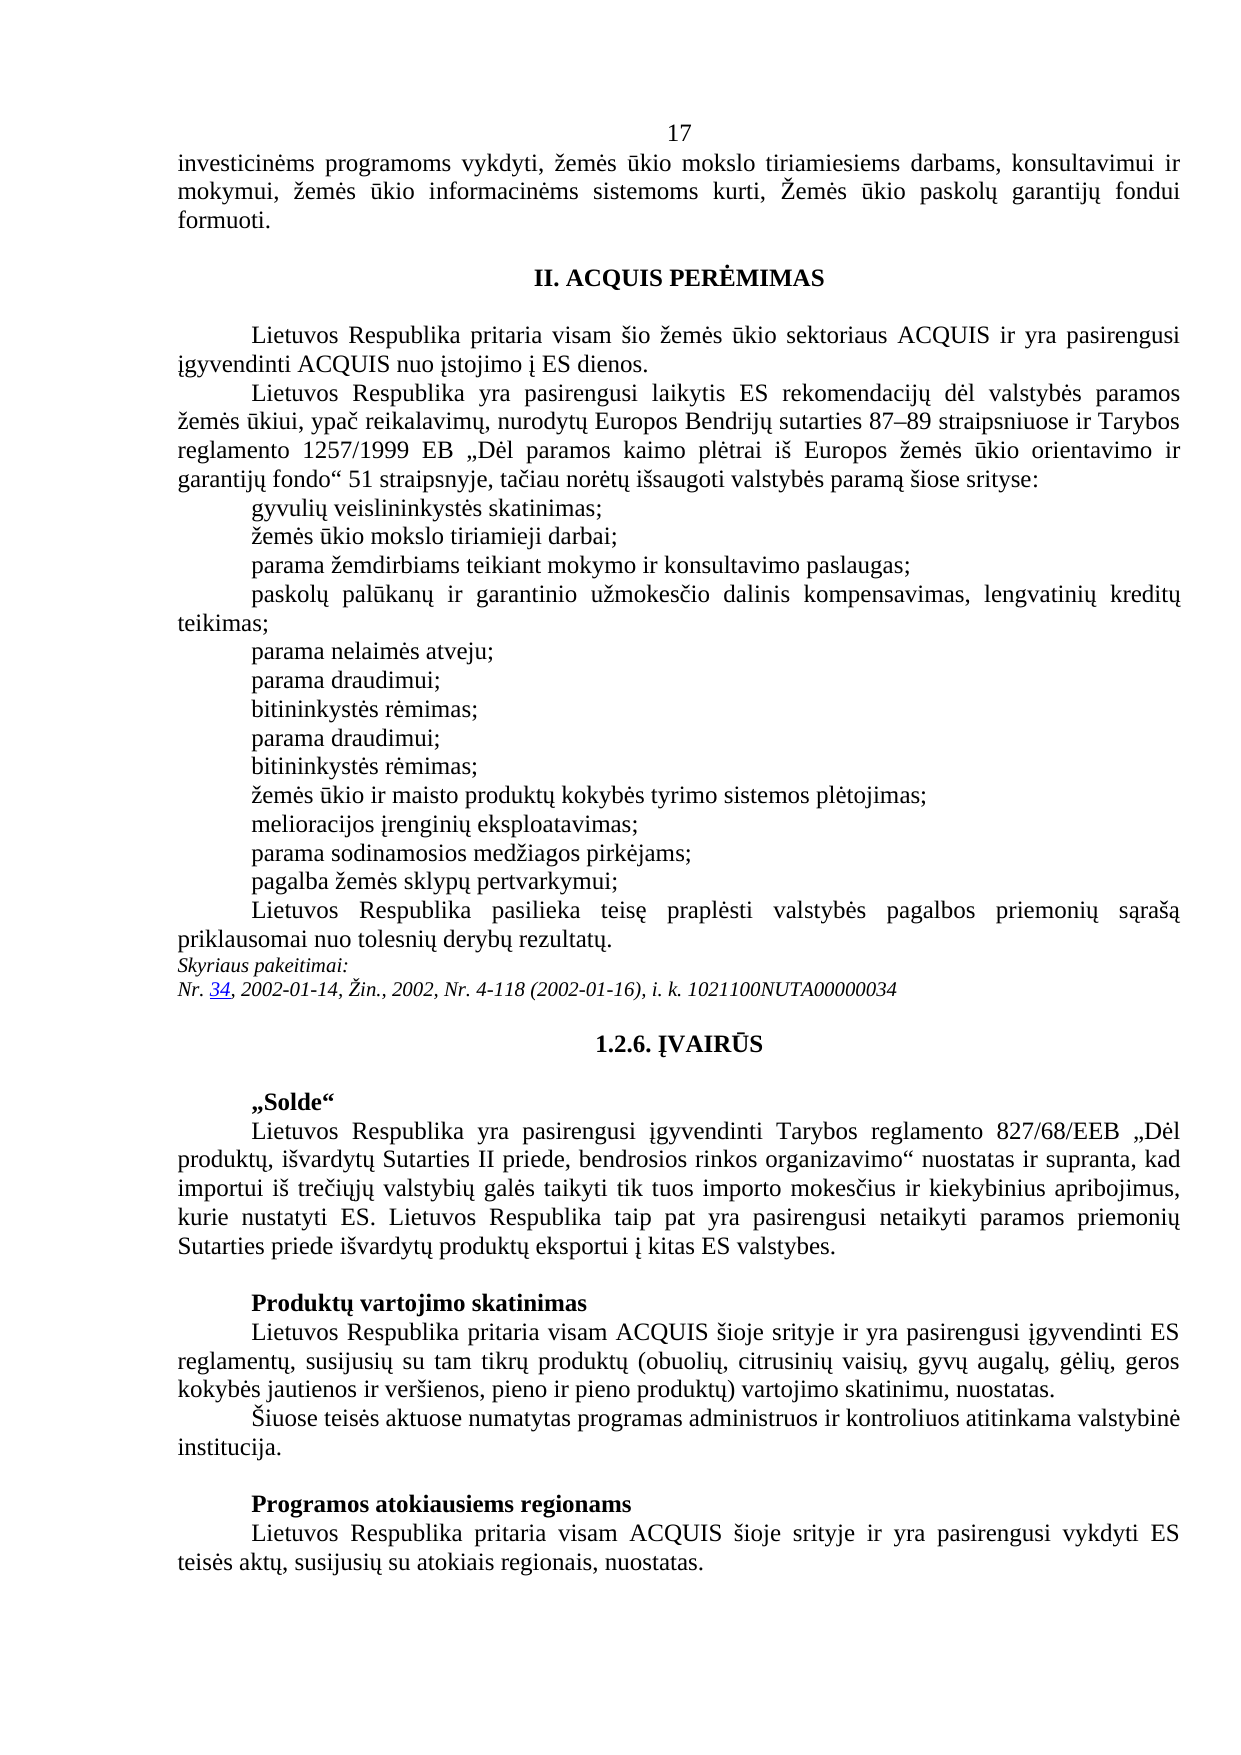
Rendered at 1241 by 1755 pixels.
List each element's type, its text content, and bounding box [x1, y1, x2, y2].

text Lietuvos Respublika yra pasirengusi laikytis ES rekomendacijų dėl valstybės paramos žemės ūkiui, ypač reikalavimų, nurodytų Europos Bendrijų sutarties 87–89 straipsniuose ir Tarybos reglamento 1257/1999 EB „Dėl paramos kaimo plėtrai iš Europos žemės ūkio orientavimo ir garantijų fondo“ 51 straipsnyje, tačiau norėtų išsaugoti valstybės paramą šiose srityse: [177, 378, 1181, 493]
text Lietuvos Respublika yra pasirengusi įgyvendinti Tarybos reglamento 827/68/EEB „Dėl produktų, išvardytų Sutarties II priede, bendrosios rinkos organizavimo“ nuostatas ir supranta, kad importui iš trečiųjų valstybių galės taikyti tik tuos importo mokesčius ir kiekybinius apribojimus, kurie nustatyti ES. Lietuvos Respublika taip pat yra pasirengusi netaikyti paramos priemonių Sutarties priede išvardytų produktų eksportui į kitas ES valstybes. [177, 1116, 1181, 1259]
text Skyriaus pakeitimai: [177, 953, 1181, 977]
text parama žemdirbiams teikiant mokymo ir konsultavimo paslaugas; [177, 550, 1181, 579]
text bitininkystės rėmimas; [177, 751, 1181, 780]
text II. ACQUIS PERĖMIMAS [177, 263, 1181, 291]
text Produktų vartojimo skatinimas [177, 1288, 1181, 1317]
text Lietuvos Respublika pritaria visam šio žemės ūkio sektoriaus ACQUIS ir yra pasirengusi įgyvendinti ACQUIS nuo įstojimo į ES dienos. [177, 320, 1181, 378]
text Lietuvos Respublika pasilieka teisę praplėsti valstybės pagalbos priemonių sąrašą priklausomai nuo tolesnių derybų rezultatų. [177, 895, 1181, 953]
text parama sodinamosios medžiagos pirkėjams; [177, 838, 1181, 866]
text „Solde“ [177, 1087, 1181, 1116]
text 1.2.6. ĮVAIRŪS [177, 1029, 1181, 1058]
text Nr. 34, 2002-01-14, Žin., 2002, Nr. 4-118 (2002-01-16), i. k. 1021100NUTA00000034 [177, 977, 1181, 1001]
text gyvulių veislininkystės skatinimas; [177, 493, 1181, 521]
text bitininkystės rėmimas; [177, 694, 1181, 723]
text melioracijos įrenginių eksploatavimas; [177, 809, 1181, 838]
text Lietuvos Respublika pritaria visam ACQUIS šioje srityje ir yra pasirengusi vykdyti ES teisės aktų, susijusių su atokiais regionais, nuostatas. [177, 1518, 1181, 1576]
text investicinėms programoms vykdyti, žemės ūkio mokslo tiriamiesiems darbams, konsultavimui ir mokymui, žemės ūkio informacinėms sistemoms kurti, Žemės ūkio paskolų garantijų fondui formuoti. [177, 148, 1181, 234]
text žemės ūkio ir maisto produktų kokybės tyrimo sistemos plėtojimas; [177, 780, 1181, 809]
text paskolų palūkanų ir garantinio užmokesčio dalinis kompensavimas, lengvatinių kreditų teikimas; [177, 579, 1181, 636]
text parama nelaimės atveju; [177, 636, 1181, 665]
text parama draudimui; [177, 723, 1181, 751]
text Lietuvos Respublika pritaria visam ACQUIS šioje srityje ir yra pasirengusi įgyvendinti ES reglamentų, susijusių su tam tikrų produktų (obuolių, citrusinių vaisių, gyvų augalų, gėlių, geros kokybės jautienos ir veršienos, pieno ir pieno produktų) vartojimo skatinimu, nuostatas. [177, 1317, 1181, 1403]
text pagalba žemės sklypų pertvarkymui; [177, 866, 1181, 895]
text Šiuose teisės aktuose numatytas programas administruos ir kontroliuos atitinkama valstybinė institucija. [177, 1403, 1181, 1461]
text žemės ūkio mokslo tiriamieji darbai; [177, 521, 1181, 550]
text parama draudimui; [177, 665, 1181, 694]
text Programos atokiausiems regionams [177, 1489, 1181, 1518]
